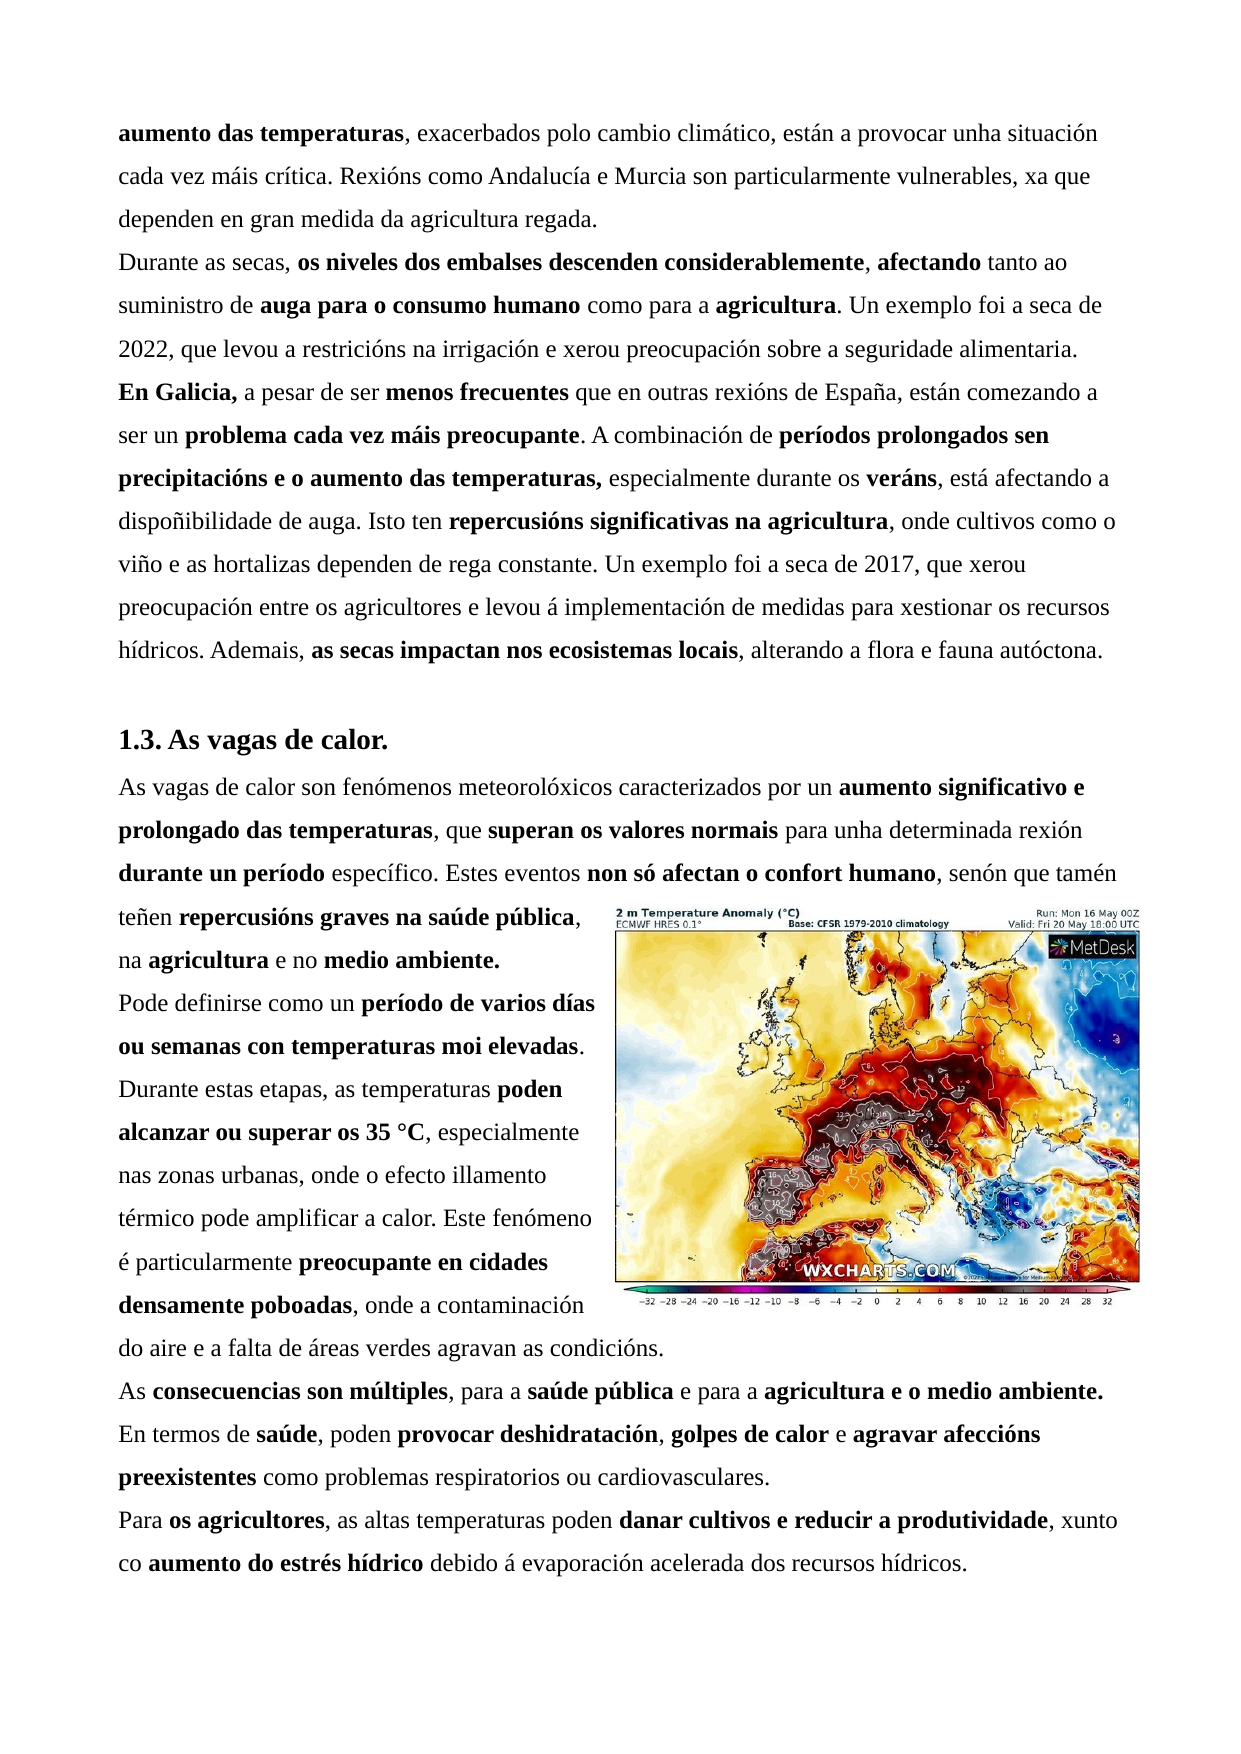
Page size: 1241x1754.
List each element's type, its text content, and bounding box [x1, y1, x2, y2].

text Durante as secas, os niveles dos embalses descenden considerablemente, afectando tanto ao suministro de auga para o consumo humano como para a agricultura. Un exemplo foi a seca de 2022, que levou a restricións na irrigación e xerou preocupación sobre a seguridade alimentaria. [118, 247, 1122, 362]
text En termos de saúde, poden provocar deshidratación, golpes de calor e agravar afeccións preexistentes como problemas respiratorios ou cardiovasculares. [118, 1419, 1122, 1491]
text 1.3. As vagas de calor. [118, 722, 1122, 755]
text As vagas de calor son fenómenos meteorolóxicos caracterizados por un aumento significativo e prolongado das temperaturas, que superan os valores normais para unha determinada rexión durante un período específico. Estes eventos non só afectan o confort humano, senón que tamén teñen repercusións graves na saúde pública, na agricultura e no medio ambiente. [118, 772, 1122, 973]
picture [607, 901, 1147, 1314]
text aumento das temperaturas, exacerbados polo cambio climático, están a provocar unha situación cada vez máis crítica. Rexións como Andalucía e Murcia son particularmente vulnerables, xa que dependen en gran medida da agricultura regada. [118, 118, 1122, 233]
text En Galicia, a pesar de ser menos frecuentes que en outras rexións de España, están comezando a ser un problema cada vez máis preocupante. A combinación de períodos prolongados sen precipitacións e o aumento das temperaturas, especialmente durante os veráns, está afectando a dispoñibilidade de auga. Isto ten repercusións significativas na agricultura, onde cultivos como o viño e as hortalizas dependen de rega constante. Un exemplo foi a seca de 2017, que xerou preocupación entre os agricultores e levou á implementación de medidas para xestionar os recursos hídricos. Ademais, as secas impactan nos ecosistemas locais, alterando a flora e fauna autóctona. [118, 377, 1122, 664]
text As consecuencias son múltiples, para a saúde pública e para a agricultura e o medio ambiente. [118, 1376, 1122, 1405]
text Pode definirse como un período de varios días ou semanas con temperaturas moi elevadas. Durante estas etapas, as temperaturas poden alcanzar ou superar os 35 °C, especialmente nas zonas urbanas, onde o efecto illamento térmico pode amplificar a calor. Este fenómeno é particularmente preocupante en cidades densamente poboadas, onde a contaminación do aire e a falta de áreas verdes agravan as condicións. [118, 988, 1122, 1362]
text Para os agricultores, as altas temperaturas poden danar cultivos e reducir a produtividade, xunto co aumento do estrés hídrico debido á evaporación acelerada dos recursos hídricos. [118, 1505, 1122, 1577]
